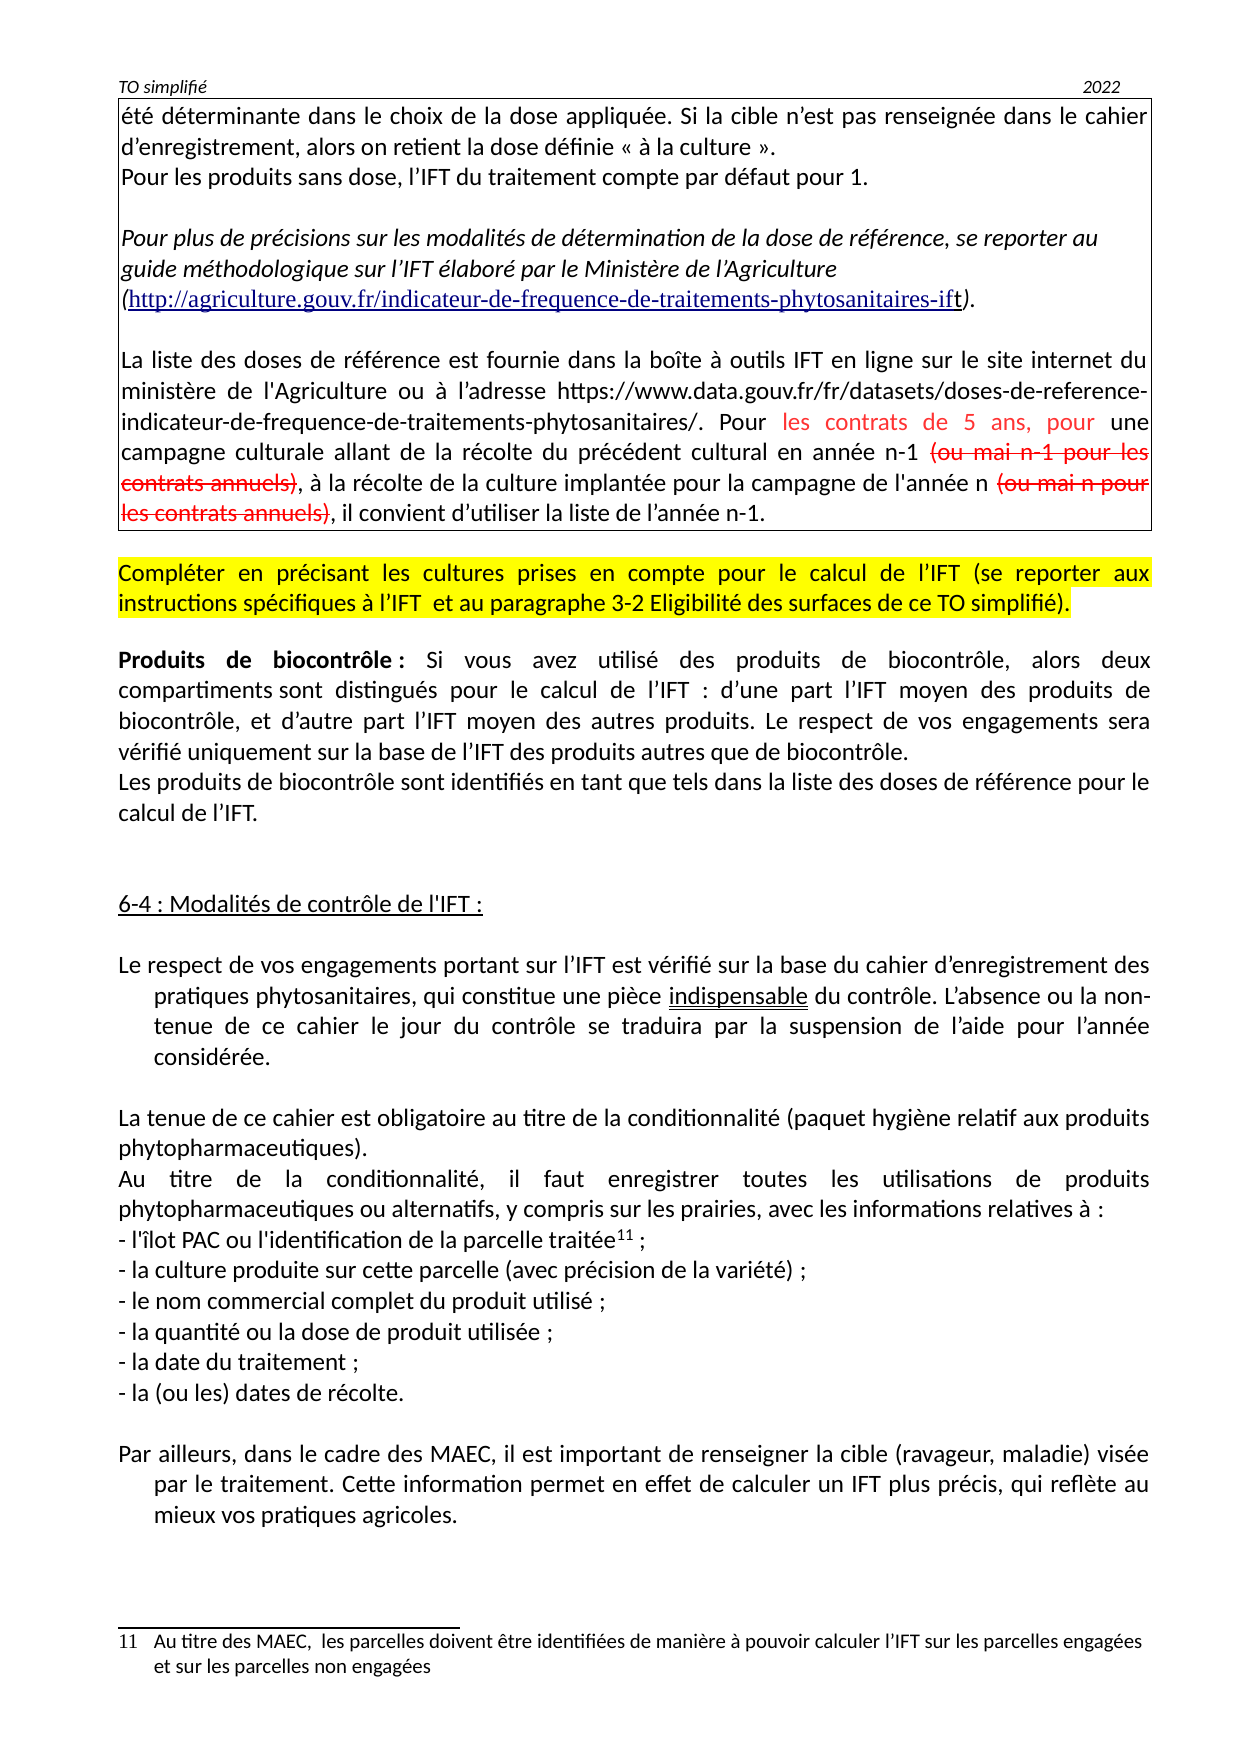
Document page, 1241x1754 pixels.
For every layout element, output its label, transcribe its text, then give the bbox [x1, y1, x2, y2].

text - le nom commercial complet du produit utilisé ; [118, 1285, 1152, 1316]
text La liste des doses de référence est fournie dans la boîte à outils IFT en ligne sur le site internet du ministère de l'Agriculture ou à l’adresse https://www.data.gouv.fr/fr/datasets/doses-de-reference-indicateur-de-frequence-de-traitements-phytosanitaires/. Pour les contrats de 5 ans, pour une campagne culturale allant de la récolte du précédent cultural en année n-1 (ou mai n-1 pour les contrats annuels), à la récolte de la culture implantée pour la campagne de l'année n (ou mai n pour les contrats annuels), il convient d’utiliser la liste de l’année n-1. [119, 342, 1151, 530]
text Le respect de vos engagements portant sur l’IFT est vérifié sur la base du cahier d’enregistrement des pratiques phytosanitaires, qui constitue une pièce indispensable du contrôle. L’absence ou la non-tenue de ce cahier le jour du contrôle se traduira par la suspension de l’aide pour l’année considérée. [118, 949, 1152, 1071]
text - la culture produite sur cette parcelle (avec précision de la variété) ; [118, 1254, 1152, 1285]
text Les produits de biocontrôle sont identifiés en tant que tels dans la liste des doses de référence pour le calcul de l’IFT. [118, 766, 1152, 827]
text La tenue de ce cahier est obligatoire au titre de la conditionnalité (paquet hygiène relatif aux produits phytopharmaceutiques). [118, 1102, 1152, 1163]
text 6-4 : Modalités de contrôle de l'IFT : [118, 888, 1152, 919]
text Compléter en précisant les cultures prises en compte pour le calcul de l’IFT (se reporter aux instructions spécifiques à l’IFT et au paragraphe 3-2 Eligibilité des surfaces de ce TO simplifié). [118, 557, 1152, 618]
text - la date du traitement ; [118, 1346, 1152, 1377]
text été déterminante dans le choix de la dose appliquée. Si la cible n’est pas renseignée dans le cahier d’enregistrement, alors on retient la dose définie « à la culture ». [119, 99, 1151, 159]
text Produits de biocontrôle : Si vous avez utilisé des produits de biocontrôle, alors deux compartiments sont distingués pour le calcul de l’IFT : d’une part l’IFT moyen des produits de biocontrôle, et d’autre part l’IFT moyen des autres produits. Le respect de vos engagements sera vérifié uniquement sur la base de l’IFT des produits autres que de biocontrôle. [118, 644, 1152, 766]
text Au titre de la conditionnalité, il faut enregistrer toutes les utilisations de produits phytopharmaceutiques ou alternatifs, y compris sur les prairies, avec les informations relatives à : [118, 1163, 1152, 1224]
text Par ailleurs, dans le cadre des MAEC, il est important de renseigner la cible (ravageur, maladie) visée par le traitement. Cette information permet en effet de calculer un IFT plus précis, qui reflète au mieux vos pratiques agricoles. [118, 1438, 1152, 1529]
text Au titre des MAEC, les parcelles doivent être identifiées de manière à pouvoir calculer l’IFT sur les parcelles engagées et sur les parcelles non engagées [118, 1628, 1152, 1679]
text - la quantité ou la dose de produit utilisée ; [118, 1316, 1152, 1346]
text Pour les produits sans dose, l’IFT du traitement compte par défaut pour 1. [119, 159, 1151, 192]
text Pour plus de précisions sur les modalités de détermination de la dose de référence, se reporter au guide méthodologique sur l’IFT élaboré par le Ministère de l’Agriculture (http://agriculture.gouv.fr/indicateur-de-frequence-de-traitements-phytosanitaires-ift). [119, 220, 1151, 314]
text - la (ou les) dates de récolte. [118, 1377, 1152, 1407]
text - l'îlot PAC ou l'identification de la parcelle traitée ; [118, 1224, 1152, 1254]
